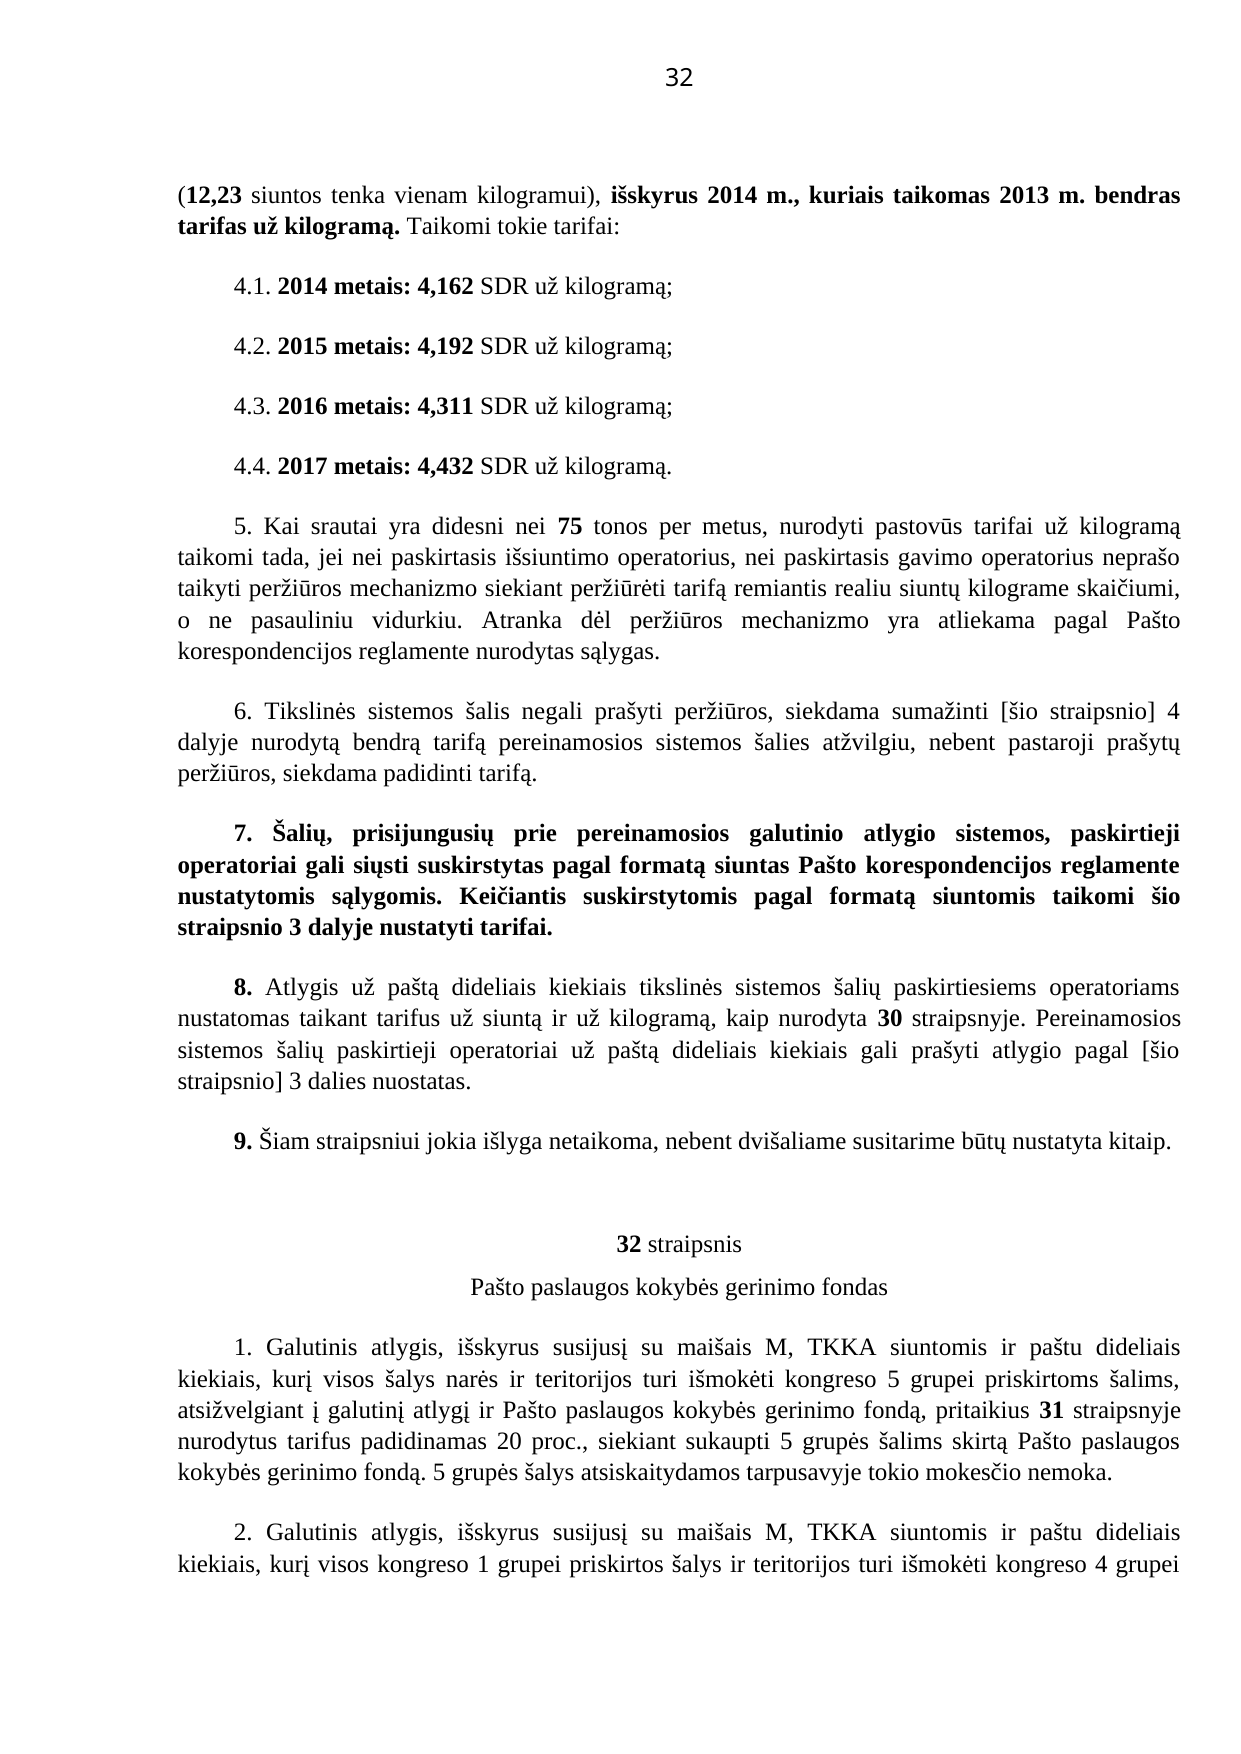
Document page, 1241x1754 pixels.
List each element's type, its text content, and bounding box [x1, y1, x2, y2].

text 2. Galutinis atlygis, išskyrus susijusį su maišais M, TKKA siuntomis ir paštu dideliais kiekiais, kurį visos kongreso 1 grupei priskirtos šalys ir teritorijos turi išmokėti kongreso 4 grupei [177, 1515, 1181, 1577]
text 6. Tikslinės sistemos šalis negali prašyti peržiūros, siekdama sumažinti [šio straipsnio] 4 dalyje nurodytą bendrą tarifą pereinamosios sistemos šalies atžvilgiu, nebent pastaroji prašytų peržiūros, siekdama padidinti tarifą. [177, 693, 1181, 787]
text 4.1. 2014 metais: 4,162 SDR už kilogramą; [177, 268, 1181, 300]
text 7. Šalių, prisijungusių prie pereinamosios galutinio atlygio sistemos, paskirtieji operatoriai gali siųsti suskirstytas pagal formatą siuntas Pašto korespondencijos reglamente nustatytomis sąlygomis. Keičiantis suskirstytomis pagal formatą siuntomis taikomi šio straipsnio 3 dalyje nustatyti tarifai. [177, 816, 1181, 941]
text 32 straipsnis [177, 1227, 1181, 1258]
text 4.2. 2015 metais: 4,192 SDR už kilogramą; [177, 328, 1181, 360]
text 8. Atlygis už paštą dideliais kiekiais tikslinės sistemos šalių paskirtiesiems operatoriams nustatomas taikant tarifus už siuntą ir už kilogramą, kaip nurodyta 30 straipsnyje. Pereinamosios sistemos šalių paskirtieji operatoriai už paštą dideliais kiekiais gali prašyti atlygio pagal [šio straipsnio] 3 dalies nuostatas. [177, 970, 1181, 1095]
text 5. Kai srautai yra didesni nei 75 tonos per metus, nurodyti pastovūs tarifai už kilogramą taikomi tada, jei nei paskirtasis išsiuntimo operatorius, nei paskirtasis gavimo operatorius neprašo taikyti peržiūros mechanizmo siekiant peržiūrėti tarifą remiantis realiu siuntų kilograme skaičiumi, o ne pasauliniu vidurkiu. Atranka dėl peržiūros mechanizmo yra atliekama pagal Pašto korespondencijos reglamente nurodytas sąlygas. [177, 508, 1181, 665]
text 1. Galutinis atlygis, išskyrus susijusį su maišais M, TKKA siuntomis ir paštu dideliais kiekiais, kurį visos šalys narės ir teritorijos turi išmokėti kongreso 5 grupei priskirtoms šalims, atsižvelgiant į galutinį atlygį ir Pašto paslaugos kokybės gerinimo fondą, pritaikius 31 straipsnyje nurodytus tarifus padidinamas 20 proc., siekiant sukaupti 5 grupės šalims skirtą Pašto paslaugos kokybės gerinimo fondą. 5 grupės šalys atsiskaitydamos tarpusavyje tokio mokesčio nemoka. [177, 1330, 1181, 1486]
text (12,23 siuntos tenka vienam kilogramui), išskyrus 2014 m., kuriais taikomas 2013 m. bendras tarifas už kilogramą. Taikomi tokie tarifai: [177, 177, 1181, 240]
text 9. Šiam straipsniui jokia išlyga netaikoma, nebent dvišaliame susitarime būtų nustatyta kitaip. [177, 1123, 1181, 1155]
text 4.4. 2017 metais: 4,432 SDR už kilogramą. [177, 448, 1181, 480]
text Pašto paslaugos kokybės gerinimo fondas [177, 1270, 1181, 1301]
text 4.3. 2016 metais: 4,311 SDR už kilogramą; [177, 388, 1181, 420]
